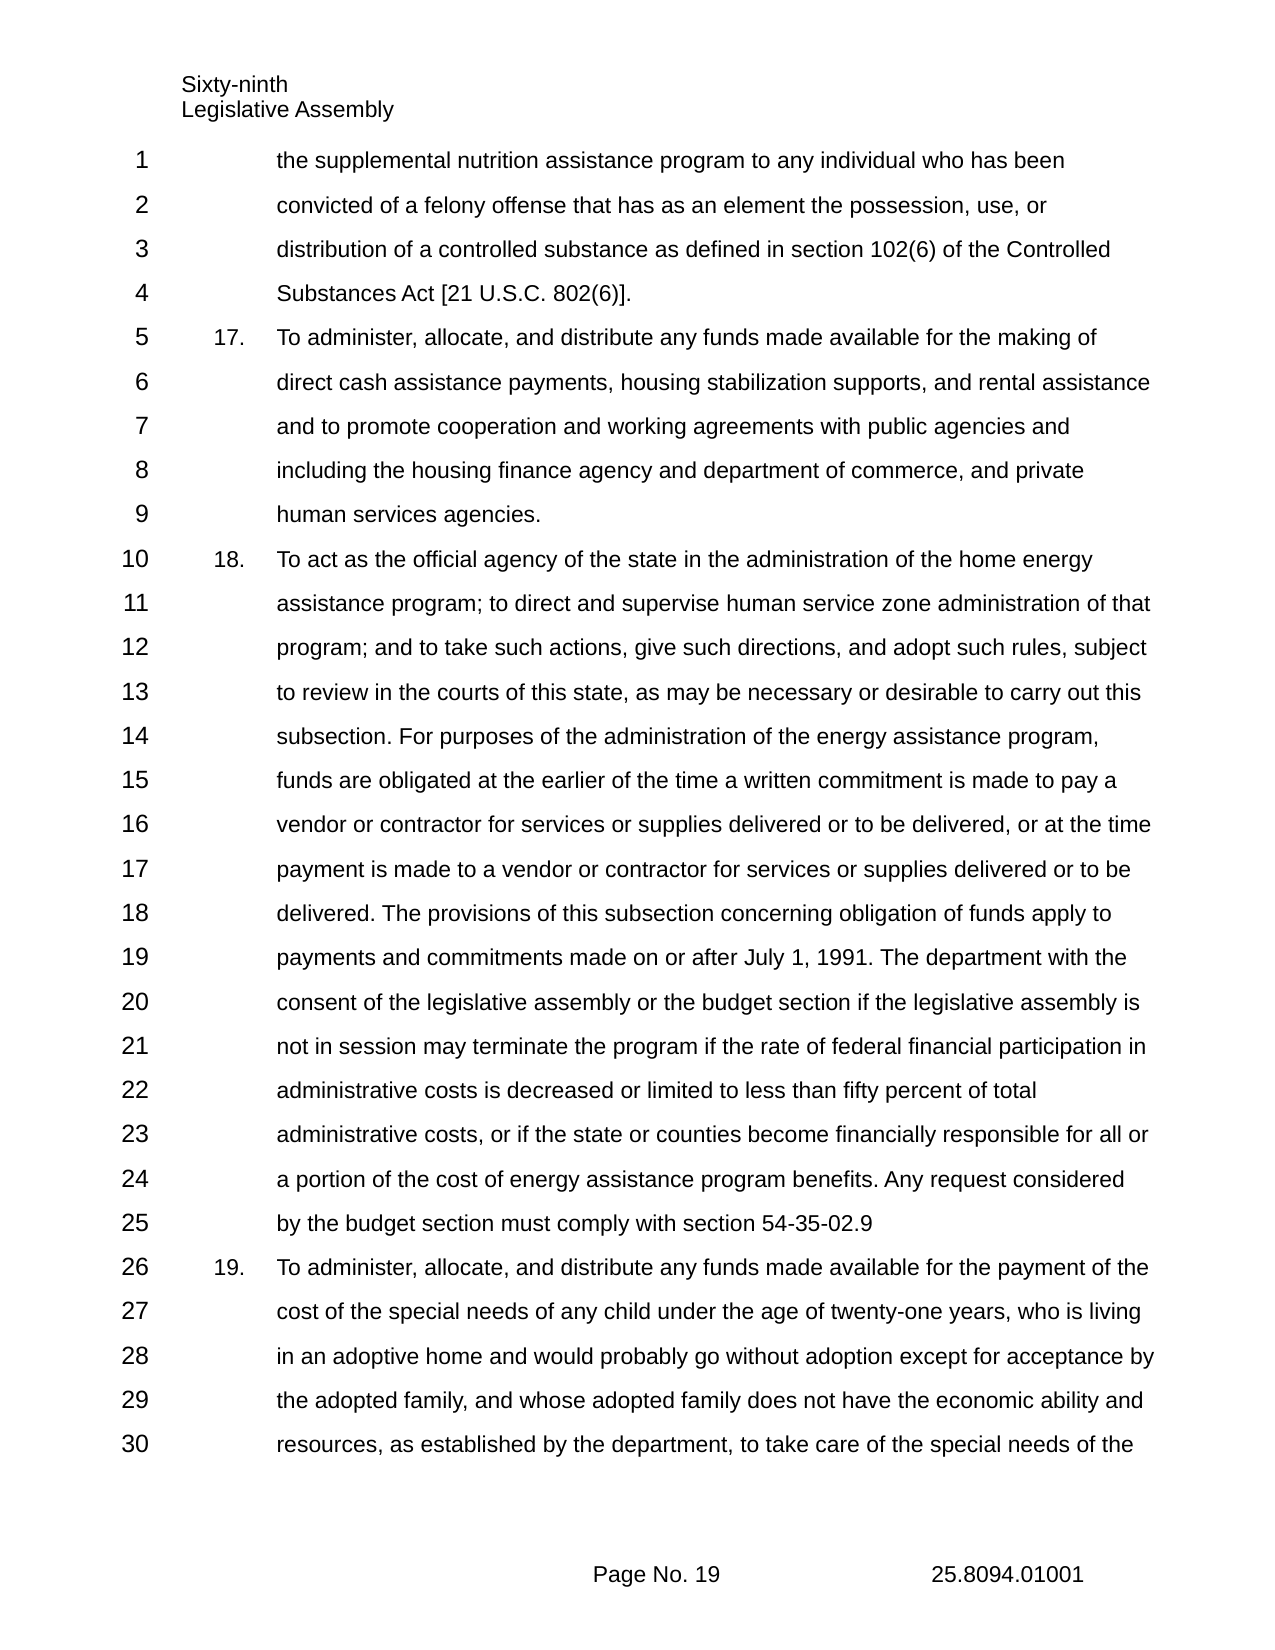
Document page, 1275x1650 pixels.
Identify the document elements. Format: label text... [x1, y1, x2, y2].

text 18. To act as the official agency of the state in the administration of the home energy assistance program; to direct and supervise human service zone administration of that program; and to take such actions, give such directions, and adopt such rules, subject to review in the courts of this state, as may be necessary or desirable to carry out this subsection. For purposes of the administration of the energy assistance program, funds are obligated at the earlier of the time a written commitment is made to pay a vendor or contractor for services or supplies delivered or to be delivered, or at the time payment is made to a vendor or contractor for services or supplies delivered or to be delivered. The provisions of this subsection concerning obligation of funds apply to payments and commitments made on or after July 1, 1991. The department with the consent of the legislative assembly or the budget section if the legislative assembly is not in session may terminate the program if the rate of federal financial participation in administrative costs is decreased or limited to less than fifty percent of total administrative costs, or if the state or counties become financially responsible for all or a portion of the cost of energy assistance program benefits. Any request considered by the budget section must comply with section 54‑35‑02.9 [181, 532, 1154, 1240]
text the supplemental nutrition assistance program to any individual who has been convicted of a felony offense that has as an element the possession, use, or distribution of a controlled substance as defined in section 102(6) of the Controlled Substances Act [21 U.S.C. 802(6)]. [181, 133, 1154, 310]
text 19. To administer, allocate, and distribute any funds made available for the payment of the cost of the special needs of any child under the age of twenty‑one years, who is living in an adoptive home and would probably go without adoption except for acceptance by the adopted family, and whose adopted family does not have the economic ability and resources, as established by the department, to take care of the special needs of the [181, 1240, 1154, 1461]
text 17. To administer, allocate, and distribute any funds made available for the making of direct cash assistance payments, housing stabilization supports, and rental assistance and to promote cooperation and working agreements with public agencies and including the housing finance agency and department of commerce, and private human services agencies. [181, 310, 1154, 532]
